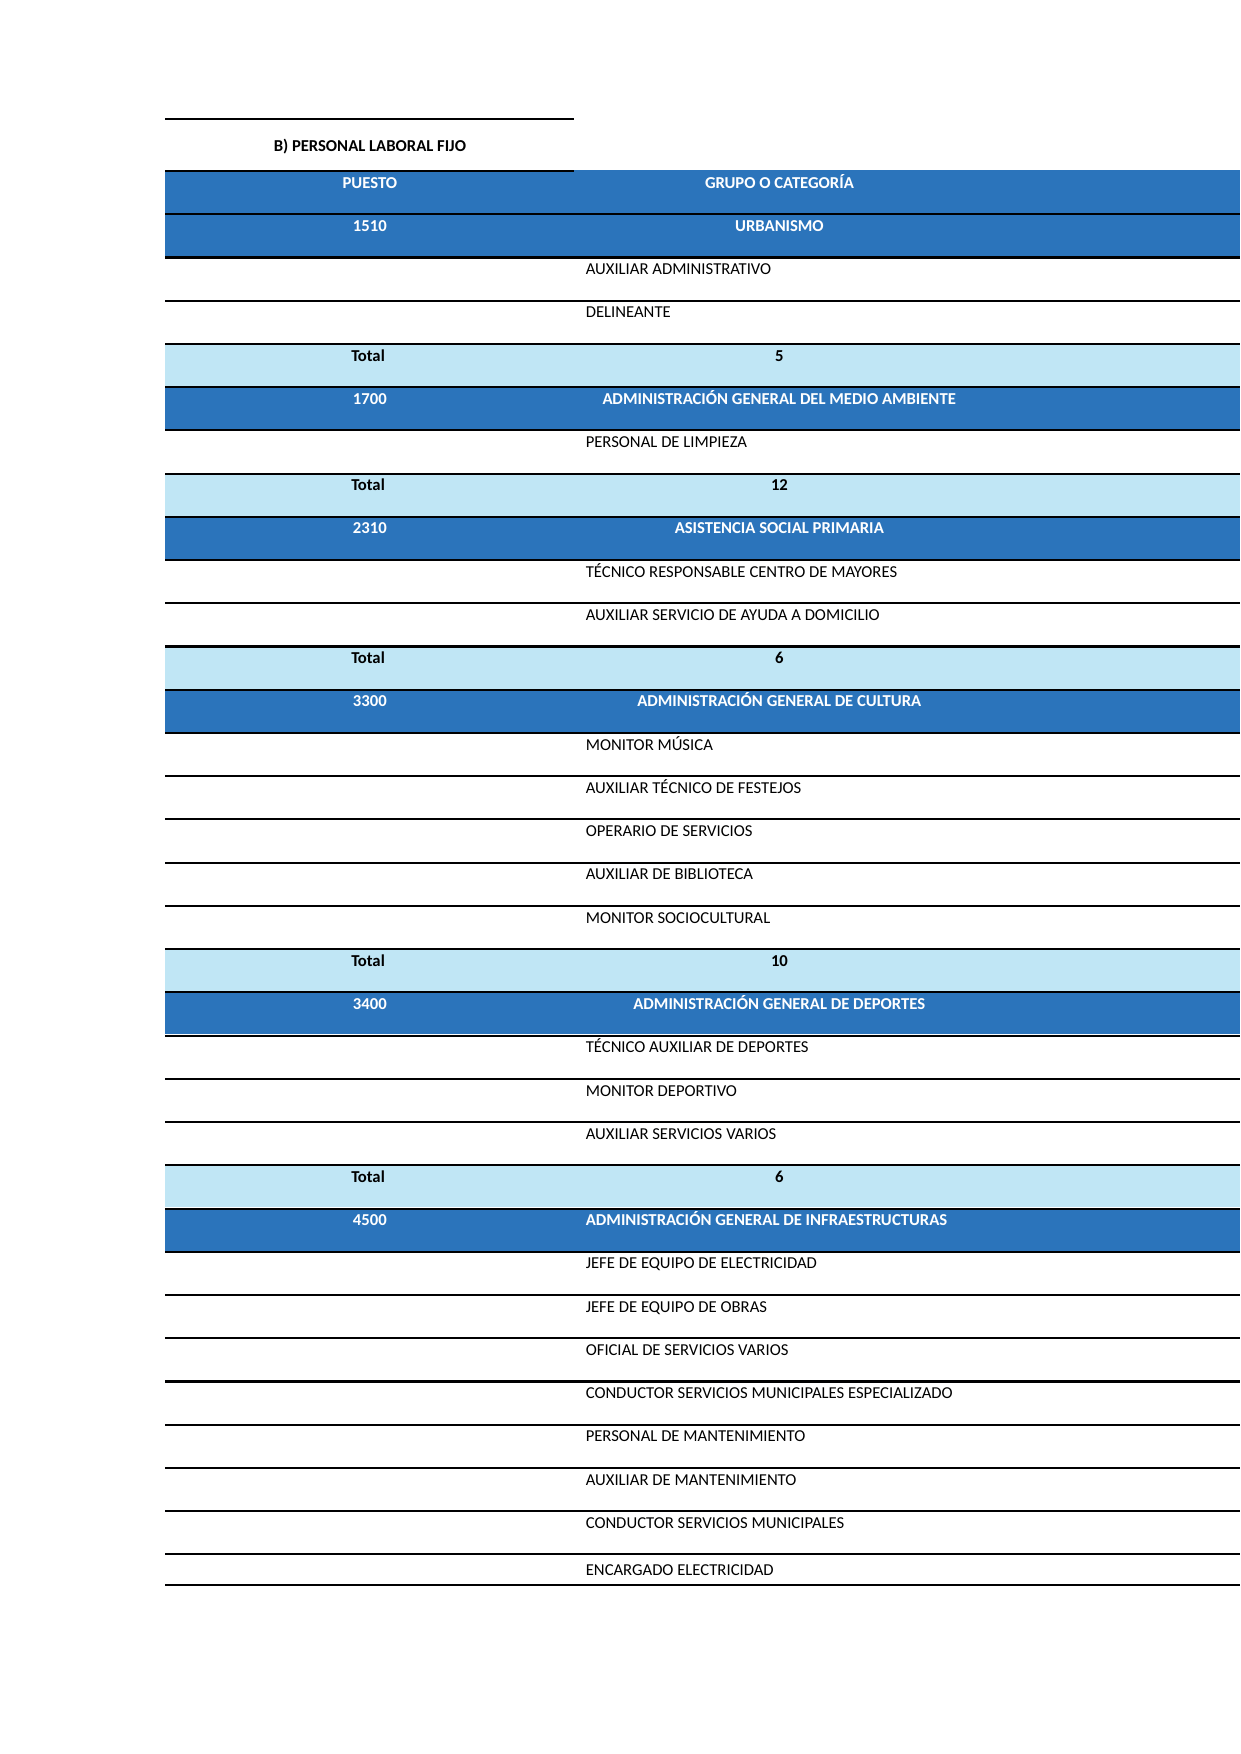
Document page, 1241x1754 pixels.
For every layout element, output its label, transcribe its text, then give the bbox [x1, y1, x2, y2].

table_cell 3 [984, 1253, 1240, 1294]
table_cell 3 [984, 1296, 1240, 1337]
table_cell OPERARIO DE SERVICIOS [574, 820, 984, 862]
table_cell [984, 691, 1240, 732]
table_cell 4 [984, 1383, 1240, 1423]
table_cell ENCARGADO ELECTRICIDAD [574, 1555, 984, 1584]
table_cell [165, 1253, 574, 1294]
table_cell [984, 518, 1240, 559]
table_cell [984, 215, 1240, 256]
table_cell Total [165, 345, 574, 386]
table_cell 4 [984, 777, 1240, 818]
table_cell 2310 [165, 518, 574, 559]
table_cell [165, 1037, 574, 1078]
table_cell [165, 1296, 574, 1337]
table_cell 5 [574, 345, 984, 386]
table_cell 6 [574, 648, 984, 689]
table_cell 3400 [165, 993, 574, 1034]
table_cell 5 [984, 431, 1240, 472]
table_cell ADMINISTRACIÓN GENERAL DE INFRAESTRUCTURAS [574, 1210, 984, 1251]
table_cell Total [165, 950, 574, 991]
table_cell CONDUCTOR SERVICIOS MUNICIPALES [574, 1512, 984, 1553]
table_cell 4 [984, 1555, 1240, 1584]
table_cell 5 [984, 1123, 1240, 1164]
table_cell 4 [984, 561, 1240, 602]
table_cell [165, 1512, 574, 1553]
table_cell AUXILIAR DE MANTENIMIENTO [574, 1469, 984, 1510]
table_cell AUXILIAR SERVICIO DE AYUDA A DOMICILIO [574, 604, 984, 645]
table_cell MONITOR MÚSICA [574, 734, 984, 775]
table_cell ADMINISTRACIÓN GENERAL DEL MEDIO AMBIENTE [574, 388, 984, 429]
table_cell 4 [984, 259, 1240, 299]
table_cell PLAZAS [984, 170, 1240, 213]
table_cell 3300 [165, 691, 574, 732]
table_cell 10 [574, 950, 984, 991]
table_cell ASISTENCIA SOCIAL PRIMARIA [574, 518, 984, 559]
table_cell [165, 907, 574, 948]
table_cell JEFE DE EQUIPO DE ELECTRICIDAD [574, 1253, 984, 1294]
table_cell 4 [984, 1469, 1240, 1510]
table_cell [165, 1555, 574, 1584]
table_cell MONITOR DEPORTIVO [574, 1080, 984, 1121]
table_cell [165, 302, 574, 343]
table_cell [165, 604, 574, 645]
table_cell JEFE DE EQUIPO DE OBRAS [574, 1296, 984, 1337]
table_cell 0 [984, 1166, 1240, 1207]
table_cell 4 [984, 820, 1240, 862]
table_cell 4 [984, 907, 1240, 948]
table_cell 4 [984, 1426, 1240, 1467]
table_cell URBANISMO [574, 215, 984, 256]
table_cell [165, 1469, 574, 1510]
table_cell [165, 1383, 574, 1423]
table_cell MONITOR SOCIOCULTURAL [574, 907, 984, 948]
table_cell 3 [984, 1037, 1240, 1078]
table_cell DELINEANTE [574, 302, 984, 343]
table_cell TÉCNICO RESPONSABLE CENTRO DE MAYORES [574, 561, 984, 602]
table_cell AUXILIAR DE BIBLIOTECA [574, 864, 984, 905]
table_cell 4 [984, 1339, 1240, 1380]
table_cell AUXILIAR SERVICIOS VARIOS [574, 1123, 984, 1164]
table_cell Total [165, 1166, 574, 1207]
table_cell 4 [984, 864, 1240, 905]
table_cell 2 [984, 734, 1240, 775]
table_cell [165, 1339, 574, 1380]
table_cell [984, 1210, 1240, 1251]
table_cell [165, 734, 574, 775]
table_cell [984, 388, 1240, 429]
table_cell 2 [984, 345, 1240, 386]
table_cell Total [165, 475, 574, 516]
table_cell [165, 1426, 574, 1467]
table_cell OFICIAL DE SERVICIOS VARIOS [574, 1339, 984, 1380]
table_cell 5 [984, 604, 1240, 645]
table_cell CONDUCTOR SERVICIOS MUNICIPALES ESPECIALIZADO [574, 1383, 984, 1423]
table_cell GRUPO O CATEGORÍA [574, 170, 984, 213]
table_cell [165, 1080, 574, 1121]
table_cell ADMINISTRACIÓN GENERAL DE CULTURA [574, 691, 984, 732]
table_cell TÉCNICO AUXILIAR DE DEPORTES [574, 1037, 984, 1078]
table_cell PUESTO [165, 172, 574, 213]
table_cell 1 [984, 475, 1240, 516]
table_cell ADMINISTRACIÓN GENERAL DE DEPORTES [574, 993, 984, 1034]
table_cell 12 [574, 475, 984, 516]
table_cell AUXILIAR ADMINISTRATIVO [574, 259, 984, 299]
table_cell 0 [984, 648, 1240, 689]
table_cell Total [165, 648, 574, 689]
table_cell PERSONAL DE MANTENIMIENTO [574, 1426, 984, 1467]
table_cell 4500 [165, 1210, 574, 1251]
table_cell 6 [574, 1166, 984, 1207]
table_header B) PERSONAL LABORAL FIJO [165, 120, 574, 170]
table_cell [165, 777, 574, 818]
table_cell [165, 259, 574, 299]
table_cell 1700 [165, 388, 574, 429]
table_cell AUXILIAR TÉCNICO DE FESTEJOS [574, 777, 984, 818]
table_cell 1 [984, 950, 1240, 991]
table_cell 4 [984, 1080, 1240, 1121]
table_cell [984, 993, 1240, 1034]
table_cell 3 [984, 302, 1240, 343]
table_cell [165, 820, 574, 862]
table_cell PERSONAL DE LIMPIEZA [574, 431, 984, 472]
table_cell [165, 561, 574, 602]
table_cell [165, 864, 574, 905]
table_cell [165, 1123, 574, 1164]
table_cell 1510 [165, 215, 574, 256]
table_cell [165, 431, 574, 472]
table_cell 4 [984, 1512, 1240, 1553]
